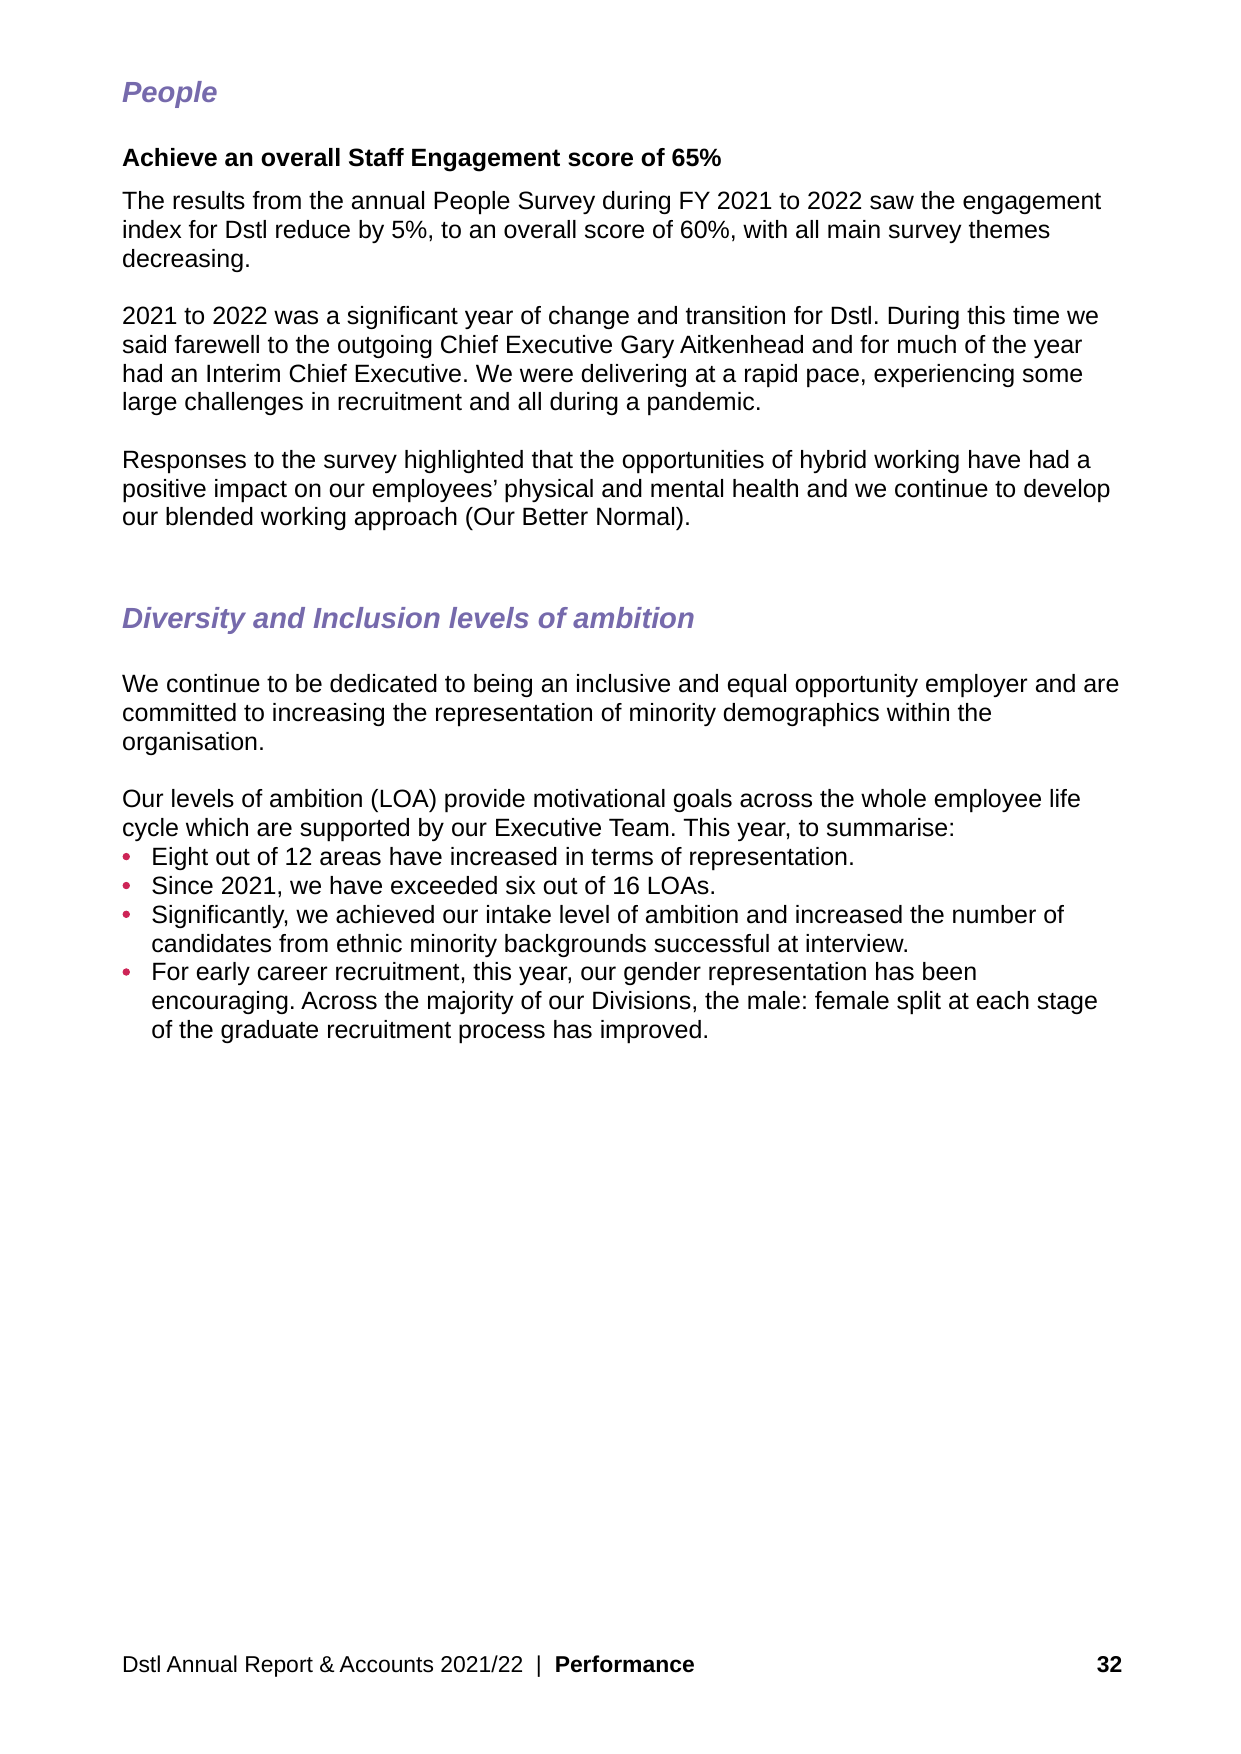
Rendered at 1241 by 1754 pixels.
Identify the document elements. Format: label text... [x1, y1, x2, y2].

text The results from the annual People Survey during FY 2021 to 2022 saw the engagement index for Dstl reduce by 5%, to an overall score of 60%, with all main survey themes decreasing. 2021 to 2022 was a significant year of change and transition for Dstl. During this time we said farewell to the outgoing Chief Executive Gary Aitkenhead and for much of the year had an Interim Chief Executive. We were delivering at a rapid pace, experiencing some large challenges in recruitment and all during a pandemic. [122, 186, 1122, 416]
text Our levels of ambition (LOA) provide motivational goals across the whole employee life cycle which are supported by our Executive Team. This year, to summarise: [122, 784, 1122, 842]
subtitle Diversity and Inclusion levels of ambition [122, 601, 1122, 635]
list For early career recruitment, this year, our gender representation has been encouraging. Across the majority of our Divisions, the male: female split at each stage of the graduate recruitment process has improved. [122, 957, 1122, 1044]
list Eight out of 12 areas have increased in terms of representation. [122, 842, 1122, 871]
text Responses to the survey highlighted that the opportunities of hybrid working have had a positive impact on our employees’ physical and mental health and we continue to develop our blended working approach (Our Better Normal). [122, 445, 1122, 531]
subtitle People [122, 75, 1122, 108]
list Since 2021, we have exceeded six out of 16 LOAs. [122, 871, 1122, 900]
list Significantly, we achieved our intake level of ambition and increased the number of candidates from ethnic minority backgrounds successful at interview. [122, 900, 1122, 957]
subtitle Achieve an overall Staff Engagement score of 65% [122, 143, 1122, 172]
text We continue to be dedicated to being an inclusive and equal opportunity employer and are committed to increasing the representation of minority demographics within the organisation. [122, 669, 1122, 756]
